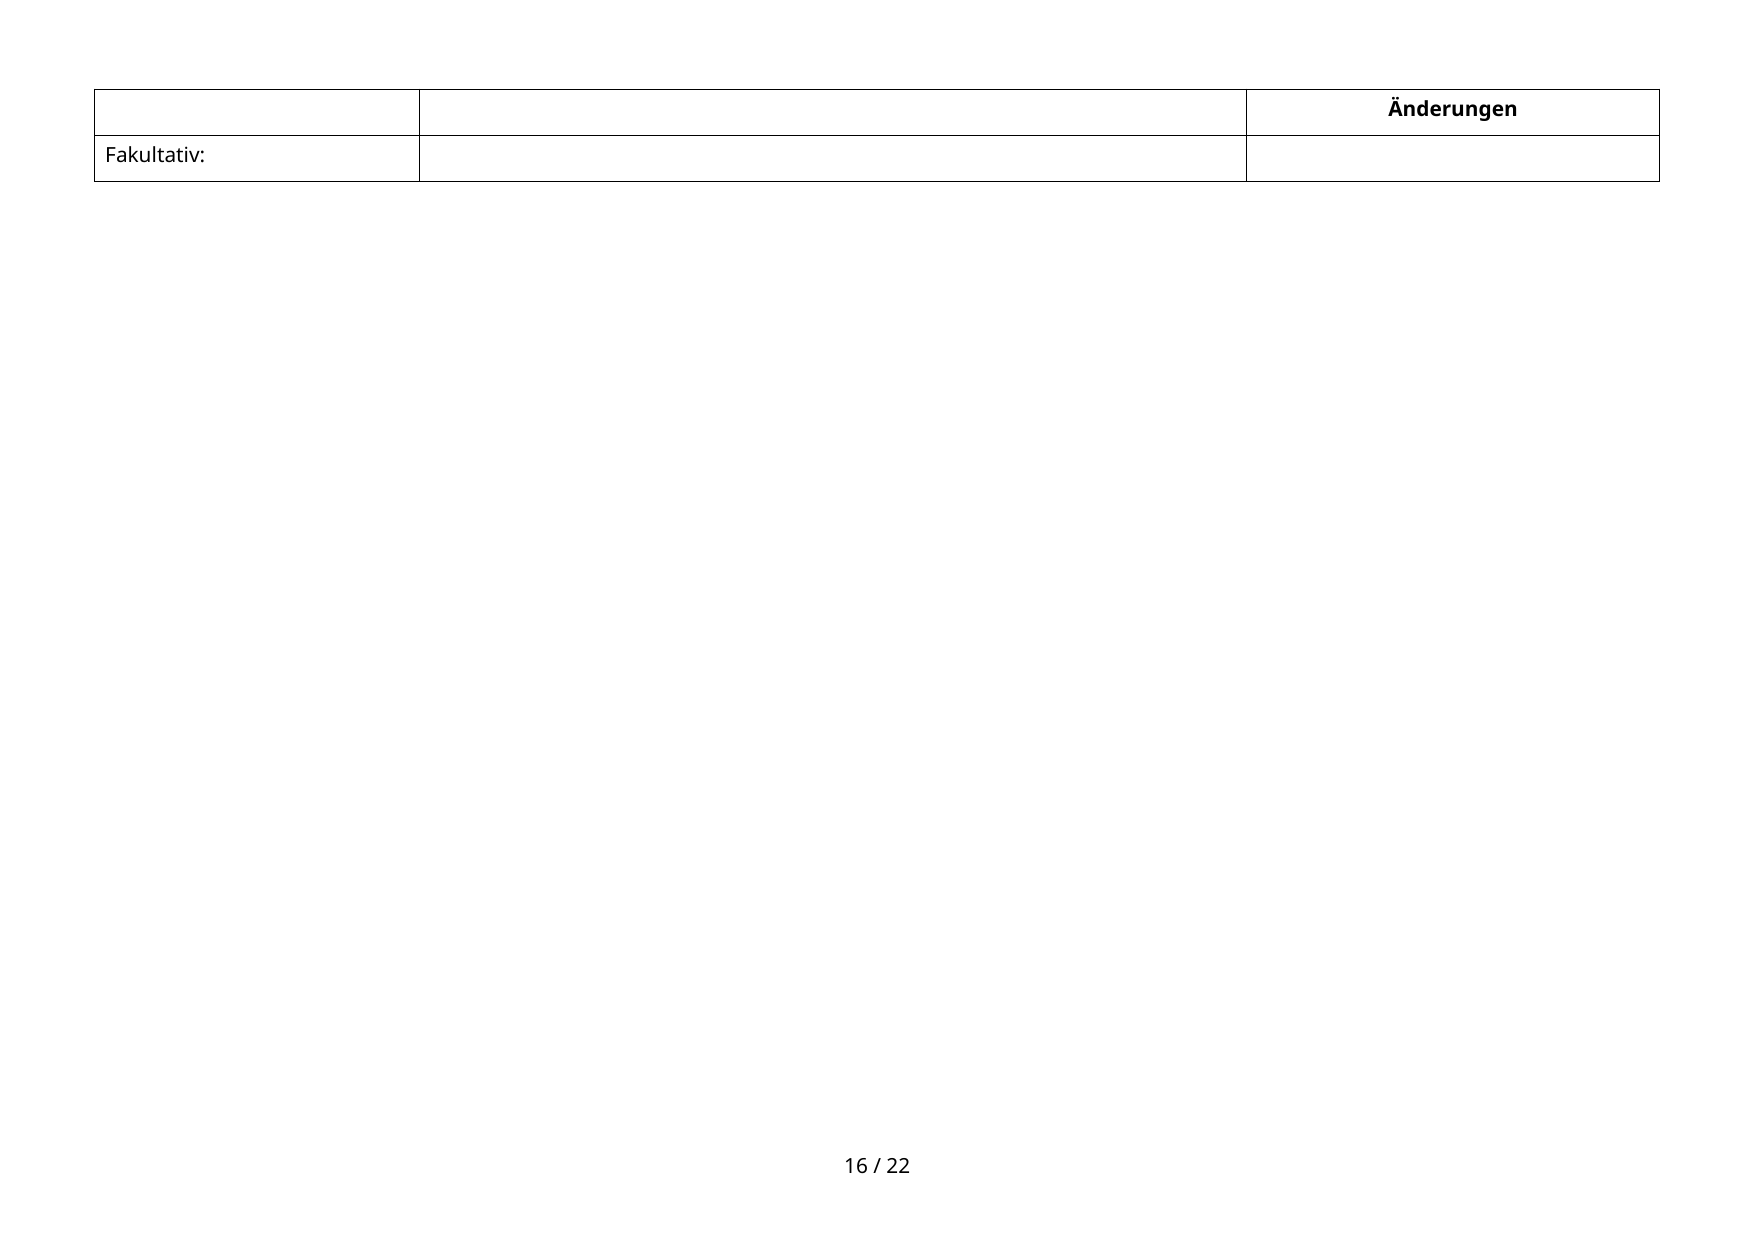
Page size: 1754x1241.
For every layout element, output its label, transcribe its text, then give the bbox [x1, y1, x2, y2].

table_cell [1247, 136, 1659, 181]
table_cell [420, 136, 1246, 181]
table_cell Fakultativ: [95, 136, 419, 181]
table_header [95, 90, 419, 134]
table_header Änderungen [1247, 90, 1659, 134]
table_header [420, 90, 1246, 134]
